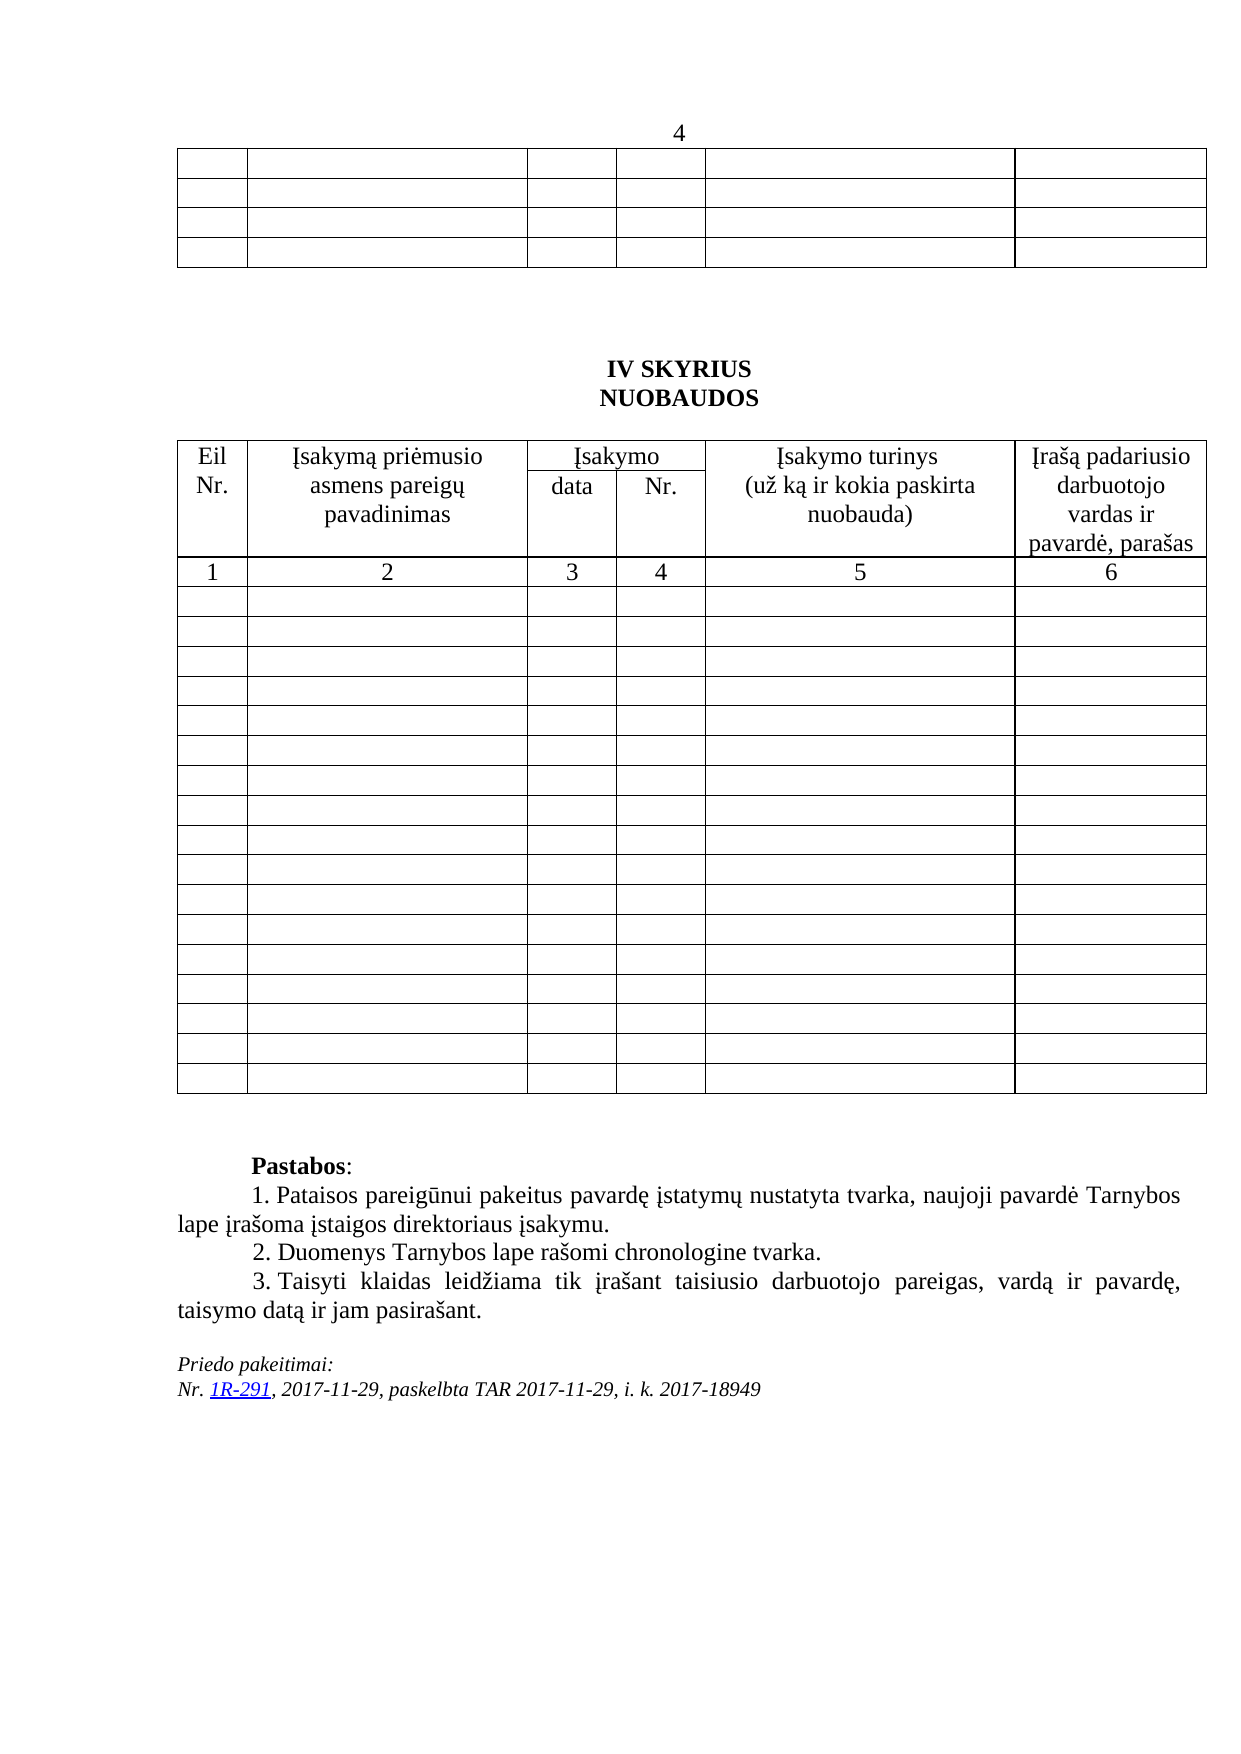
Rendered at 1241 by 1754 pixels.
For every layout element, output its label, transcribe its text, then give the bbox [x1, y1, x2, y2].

table_cell [617, 885, 705, 914]
table_cell [706, 647, 1014, 676]
text Nr. 1R-291, 2017-11-29, paskelbta TAR 2017-11-29, i. k. 2017-18949 [177, 1376, 1181, 1401]
table_cell [178, 238, 247, 267]
table_cell [178, 945, 247, 973]
table_cell [617, 149, 705, 177]
table_cell [1016, 1064, 1206, 1093]
table_cell [248, 885, 527, 914]
table_cell [178, 1064, 247, 1093]
table_cell [248, 945, 527, 973]
table_cell [528, 149, 616, 177]
table_cell [248, 855, 527, 884]
table_header Eil Nr. [178, 441, 247, 556]
table_cell [528, 915, 616, 944]
table_cell [706, 149, 1014, 177]
title IV SKYRIUS [177, 354, 1181, 383]
table_cell [617, 706, 705, 735]
table_cell [528, 796, 616, 824]
table_cell 4 [617, 558, 705, 586]
table_cell [528, 885, 616, 914]
table_cell [178, 587, 247, 616]
table_cell [706, 208, 1014, 237]
table_header Įsakymą priėmusio asmens pareigų pavadinimas [248, 441, 527, 556]
table_cell [706, 736, 1014, 765]
table_cell 2 [248, 558, 527, 586]
table_cell [528, 179, 616, 207]
table_cell [617, 1004, 705, 1033]
table_cell [248, 208, 527, 237]
table_cell [706, 587, 1014, 616]
text 1. Pataisos pareigūnui pakeitus pavardę įstatymų nustatyta tvarka, naujoji pavardė Tarnybos lape įrašoma įstaigos direktoriaus įsakymu. [177, 1180, 1181, 1237]
table_cell [617, 975, 705, 1003]
table_cell [178, 617, 247, 646]
table_cell [1016, 587, 1206, 616]
table_cell 3 [528, 558, 616, 586]
table_cell [617, 617, 705, 646]
table_cell [706, 1064, 1014, 1093]
table_cell [617, 736, 705, 765]
table_cell [706, 945, 1014, 973]
table_cell [178, 1034, 247, 1063]
table_cell [706, 1004, 1014, 1033]
table_cell [178, 975, 247, 1003]
table_cell [617, 1034, 705, 1063]
table_cell [178, 796, 247, 824]
table_cell [706, 855, 1014, 884]
table_cell [1016, 149, 1206, 177]
table_cell [1016, 238, 1206, 267]
table_cell [1016, 885, 1206, 914]
table_cell [178, 149, 247, 177]
table_cell [528, 677, 616, 705]
table_cell [528, 617, 616, 646]
table_cell [178, 647, 247, 676]
table_cell [178, 706, 247, 735]
table_cell [706, 826, 1014, 854]
table_header Įrašą padariusio darbuotojo vardas ir pavardė, parašas [1016, 441, 1206, 556]
table_cell [528, 736, 616, 765]
table_cell [248, 587, 527, 616]
table_cell [178, 826, 247, 854]
table_cell 6 [1016, 558, 1206, 586]
table_cell [1016, 796, 1206, 824]
table_cell [248, 179, 527, 207]
table_cell [1016, 179, 1206, 207]
table_cell 5 [706, 558, 1014, 586]
table_cell [617, 915, 705, 944]
table_cell [248, 149, 527, 177]
table_cell [1016, 736, 1206, 765]
table_cell [248, 796, 527, 824]
table_cell [248, 1034, 527, 1063]
table_cell [706, 796, 1014, 824]
table_cell [528, 975, 616, 1003]
table_cell [178, 736, 247, 765]
table_cell [528, 1064, 616, 1093]
table_cell [528, 945, 616, 973]
table_cell [706, 179, 1014, 207]
table_cell [617, 208, 705, 237]
table_cell [178, 855, 247, 884]
table_cell [1016, 975, 1206, 1003]
table_cell [178, 766, 247, 795]
table_cell 1 [178, 558, 247, 586]
text Priedo pakeitimai: [177, 1352, 1181, 1376]
table_cell [178, 677, 247, 705]
text 2. Duomenys Tarnybos lape rašomi chronologine tvarka. [177, 1237, 1181, 1266]
table_cell [617, 677, 705, 705]
table_cell [617, 796, 705, 824]
table_cell [1016, 1004, 1206, 1033]
table_cell [248, 238, 527, 267]
table_cell [706, 766, 1014, 795]
table_cell [528, 647, 616, 676]
table_cell [528, 766, 616, 795]
table_cell [706, 677, 1014, 705]
table_cell [178, 915, 247, 944]
table_cell [1016, 855, 1206, 884]
table_cell [178, 208, 247, 237]
table_cell [706, 975, 1014, 1003]
table_cell [617, 945, 705, 973]
table_header Įsakymo [528, 441, 705, 470]
title NUOBAUDOS [177, 383, 1181, 412]
table_cell [1016, 1034, 1206, 1063]
table_cell [248, 915, 527, 944]
table_cell [178, 1004, 247, 1033]
table_cell [706, 706, 1014, 735]
table_cell [1016, 677, 1206, 705]
table_cell [248, 677, 527, 705]
table_cell Nr. [617, 471, 705, 556]
table_cell [1016, 826, 1206, 854]
table_cell [706, 238, 1014, 267]
table_cell [528, 587, 616, 616]
table_cell [617, 238, 705, 267]
table_cell [1016, 915, 1206, 944]
table_cell [178, 885, 247, 914]
table_cell [1016, 706, 1206, 735]
table_cell [617, 855, 705, 884]
table_cell data [528, 471, 616, 556]
table_cell [617, 766, 705, 795]
table_cell [248, 766, 527, 795]
table_cell [528, 1034, 616, 1063]
table_cell [706, 915, 1014, 944]
table_cell [1016, 945, 1206, 973]
text 3. Taisyti klaidas leidžiama tik įrašant taisiusio darbuotojo pareigas, vardą ir pavardę, taisymo datą ir jam pasirašant. [177, 1266, 1181, 1324]
table_cell [1016, 208, 1206, 237]
table_cell [706, 885, 1014, 914]
table_cell [528, 208, 616, 237]
table_cell [617, 587, 705, 616]
table_cell [1016, 766, 1206, 795]
table_cell [617, 1064, 705, 1093]
table_cell [248, 617, 527, 646]
table_cell [248, 1064, 527, 1093]
table_cell [248, 826, 527, 854]
table_cell [528, 1004, 616, 1033]
table_cell [617, 826, 705, 854]
table_cell [706, 617, 1014, 646]
table_cell [617, 179, 705, 207]
table_cell [528, 855, 616, 884]
table_header Įsakymo turinys (už ką ir kokia paskirta nuobauda) [706, 441, 1014, 556]
table_cell [248, 647, 527, 676]
table_cell [706, 1034, 1014, 1063]
table_cell [178, 179, 247, 207]
table_cell [528, 826, 616, 854]
title Pastabos: [177, 1151, 1181, 1180]
table_cell [1016, 647, 1206, 676]
table_cell [248, 736, 527, 765]
table_cell [617, 647, 705, 676]
table_cell [248, 1004, 527, 1033]
table_cell [528, 706, 616, 735]
table_cell [248, 975, 527, 1003]
table_cell [248, 706, 527, 735]
table_cell [1016, 617, 1206, 646]
table_cell [528, 238, 616, 267]
